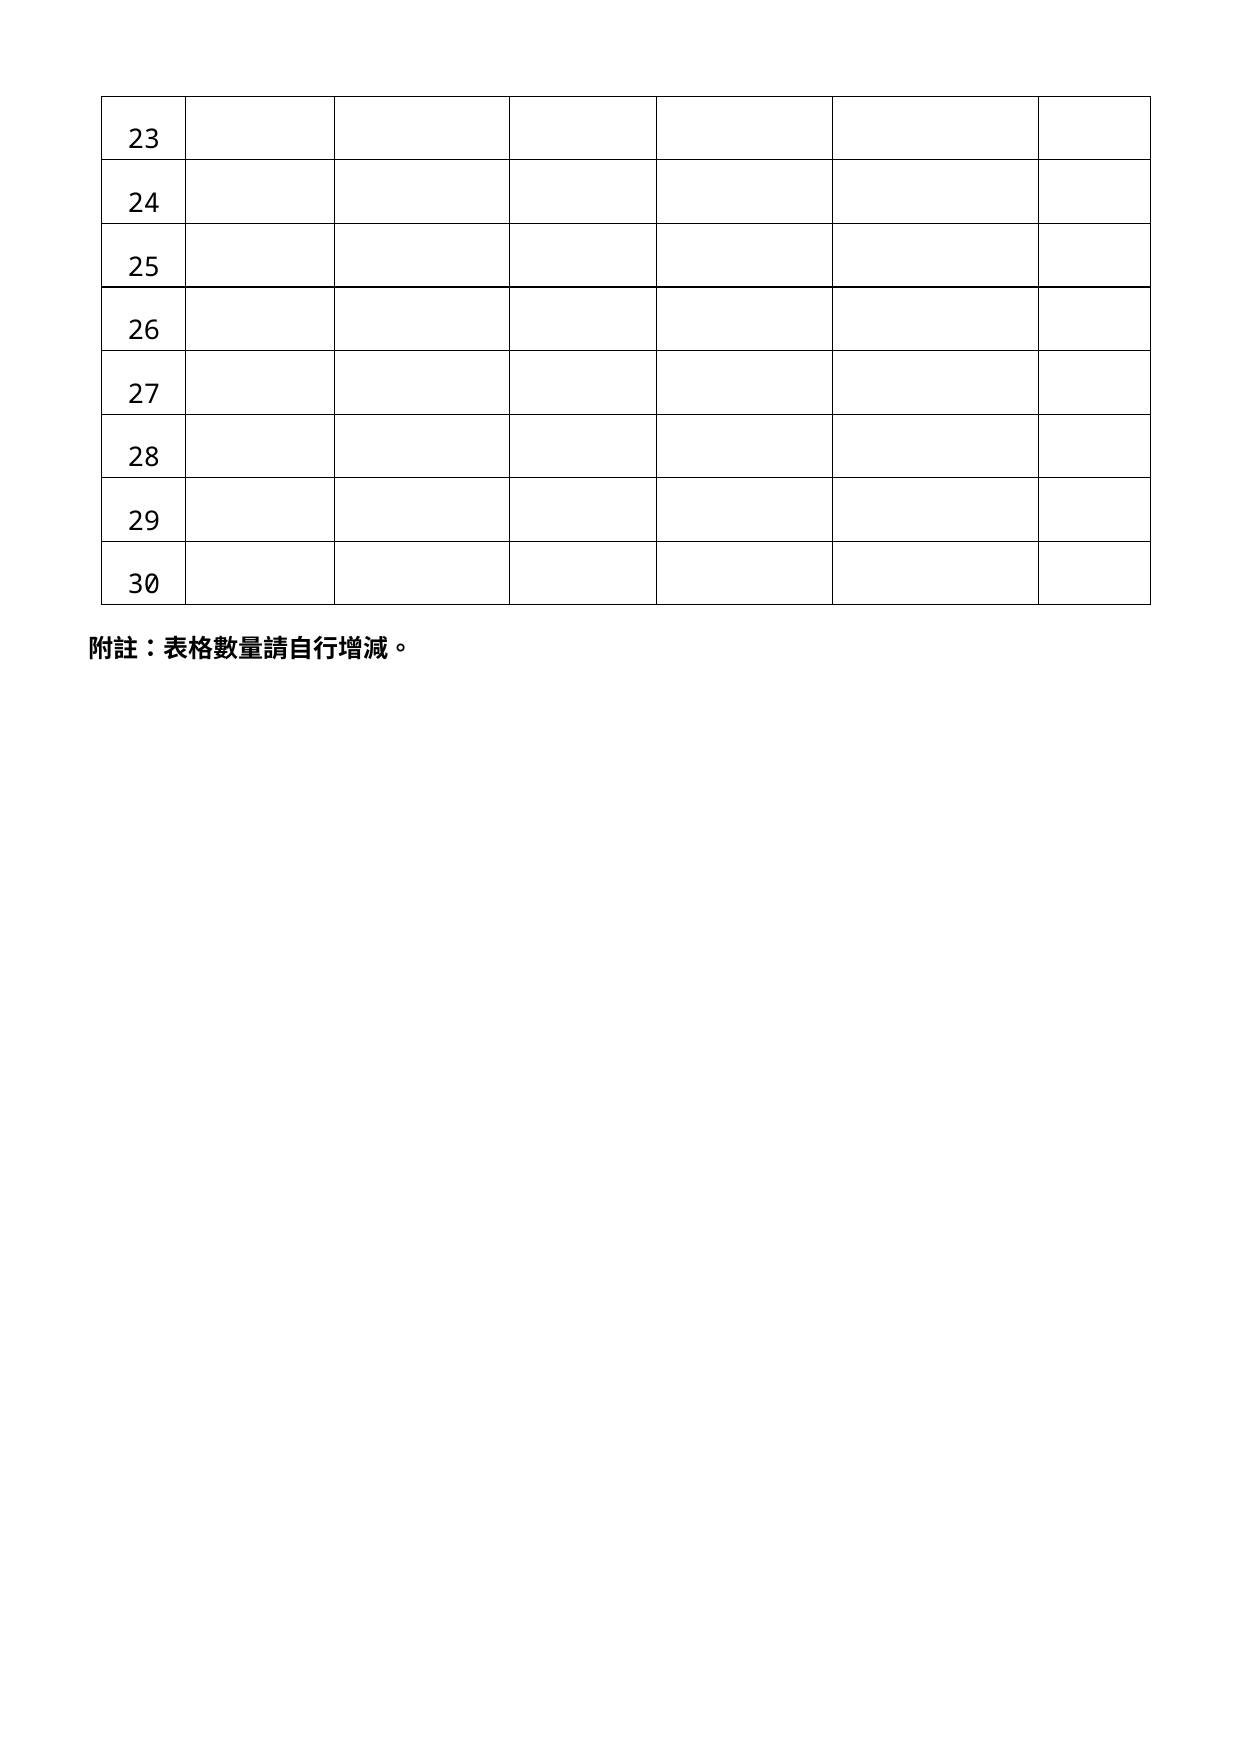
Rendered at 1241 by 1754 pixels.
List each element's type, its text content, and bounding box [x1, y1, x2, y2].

table_cell [510, 542, 656, 604]
table_cell [657, 351, 832, 413]
table_cell [186, 415, 334, 477]
table_cell [833, 97, 1038, 159]
table_cell [186, 160, 334, 223]
table_cell [833, 160, 1038, 223]
table_cell [186, 224, 334, 286]
table_cell 26 [102, 288, 185, 350]
table_cell [833, 288, 1038, 350]
table_cell [335, 224, 509, 286]
table_cell [1039, 288, 1150, 350]
table_cell 30 [102, 542, 185, 604]
table_cell [335, 160, 509, 223]
table_cell [833, 478, 1038, 541]
table_cell [186, 351, 334, 413]
table_cell [833, 351, 1038, 413]
table_cell [657, 97, 832, 159]
table_cell 25 [102, 224, 185, 286]
table_cell [186, 478, 334, 541]
table_cell [657, 415, 832, 477]
table_cell [1039, 97, 1150, 159]
table_cell 23 [102, 97, 185, 159]
table_cell [510, 351, 656, 413]
table_cell [657, 224, 832, 286]
table_cell 24 [102, 160, 185, 223]
table_cell [1039, 160, 1150, 223]
table_cell [335, 415, 509, 477]
table_cell [1039, 224, 1150, 286]
text 附註：表格數量請自行增減。 [89, 605, 1152, 668]
table_cell [657, 288, 832, 350]
table_cell [510, 288, 656, 350]
table_cell [1039, 542, 1150, 604]
table_cell [186, 97, 334, 159]
table_cell [1039, 415, 1150, 477]
table_cell [1039, 478, 1150, 541]
table_cell [510, 160, 656, 223]
table_cell [510, 415, 656, 477]
table_cell [335, 542, 509, 604]
table_cell [186, 288, 334, 350]
table_cell [1039, 351, 1150, 413]
table_cell [833, 415, 1038, 477]
table_cell [833, 542, 1038, 604]
table_cell [657, 160, 832, 223]
table_cell [335, 351, 509, 413]
table_cell [510, 224, 656, 286]
table_cell [335, 288, 509, 350]
table_cell [335, 478, 509, 541]
table_cell 28 [102, 415, 185, 477]
table_cell [335, 97, 509, 159]
table_cell 29 [102, 478, 185, 541]
table_cell [833, 224, 1038, 286]
table_cell 27 [102, 351, 185, 413]
table_cell [510, 478, 656, 541]
table_cell [510, 97, 656, 159]
table_cell [186, 542, 334, 604]
table_cell [657, 542, 832, 604]
table_cell [657, 478, 832, 541]
